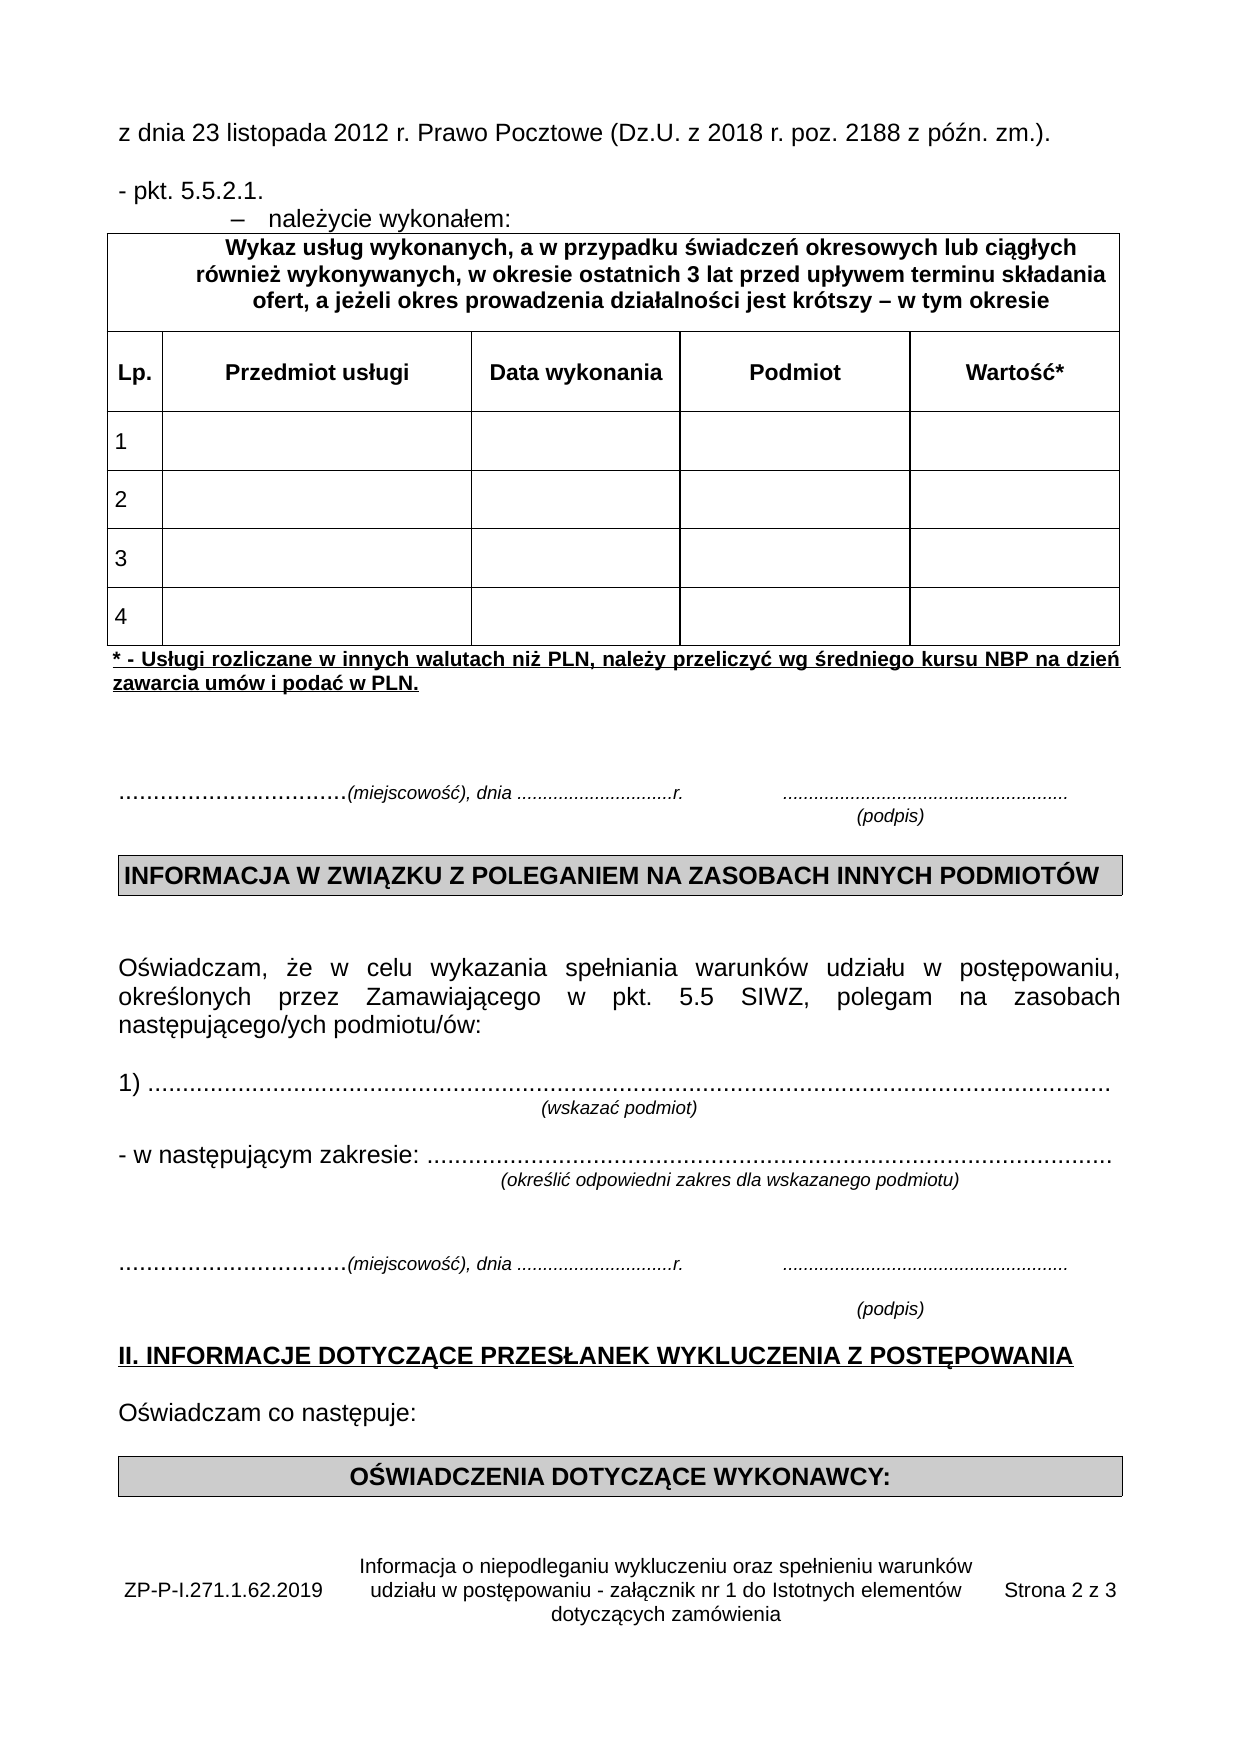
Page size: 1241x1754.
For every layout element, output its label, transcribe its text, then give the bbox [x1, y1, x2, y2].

table_header INFORMACJA W ZWIĄZKU Z POLEGANIEM NA ZASOBACH INNYCH PODMIOTÓW [119, 856, 1122, 895]
text (podpis) [118, 1298, 1122, 1319]
table_cell Wartość* [911, 332, 1119, 411]
text (podpis) [118, 804, 1122, 826]
text .................................(miejscowość), dnia ..............................r. ....................................................... [118, 1247, 1122, 1276]
text - pkt. 5.5.2.1. [118, 176, 1122, 204]
text .................................(miejscowość), dnia ..............................r. ....................................................... [118, 776, 1122, 804]
text Oświadczam, że w celu wykazania spełniania warunków udziału w postępowaniu, określonych przez Zamawiającego w pkt. 5.5 SIWZ, polegam na zasobach następującego/ych podmiotu/ów: [118, 953, 1122, 1039]
list * - Usługi rozliczane w innych walutach niż PLN, należy przeliczyć wg średniego kursu NBP na dzień zawarcia umów i podać w PLN. [0, 646, 1122, 694]
table_cell 4 [108, 588, 162, 645]
table_cell Data wykonania [472, 332, 679, 411]
table_cell [472, 412, 679, 470]
text z dnia 23 listopada 2012 r. Prawo Pocztowe (Dz.U. z 2018 r. poz. 2188 z późn. zm.). [118, 118, 1122, 147]
table_cell [681, 529, 909, 587]
table_cell [911, 471, 1119, 528]
table_cell [911, 412, 1119, 470]
table_cell [163, 471, 471, 528]
text (wskazać podmiot) [118, 1096, 1122, 1118]
table_cell [681, 471, 909, 528]
table_cell [163, 412, 471, 470]
table_cell [163, 529, 471, 587]
table_cell Lp. [108, 332, 162, 411]
text Oświadczam co następuje: [118, 1398, 1122, 1427]
table_cell Przedmiot usługi [163, 332, 471, 411]
table_cell 2 [108, 471, 162, 528]
table_cell Podmiot [681, 332, 909, 411]
table_cell [163, 588, 471, 645]
text (określić odpowiedni zakres dla wskazanego podmiotu) [345, 1168, 1122, 1190]
table_header Wykaz usług wykonanych, a w przypadku świadczeń okresowych lub ciągłych również wykonywanych, w okresie ostatnich 3 lat przed upływem terminu składania ofert, a jeżeli okres prowadzenia działalności jest krótszy – w tym okresie [108, 234, 1119, 331]
table_cell 3 [108, 529, 162, 587]
text II. INFORMACJE DOTYCZĄCE PRZESŁANEK WYKLUCZENIA Z POSTĘPOWANIA [118, 1341, 1122, 1369]
table_cell [681, 588, 909, 645]
table_cell [472, 471, 679, 528]
text 1) ........................................................................................................................................... [118, 1068, 1122, 1096]
table_cell [911, 529, 1119, 587]
table_cell [681, 412, 909, 470]
table_header OŚWIADCZENIA DOTYCZĄCE WYKONAWCY: [119, 1457, 1122, 1496]
text - w następującym zakresie: ................................................................................................... [118, 1139, 1122, 1168]
table_cell [911, 588, 1119, 645]
table_cell [472, 588, 679, 645]
table_cell 1 [108, 412, 162, 470]
list należycie wykonałem: [231, 204, 1122, 233]
table_cell [472, 529, 679, 587]
